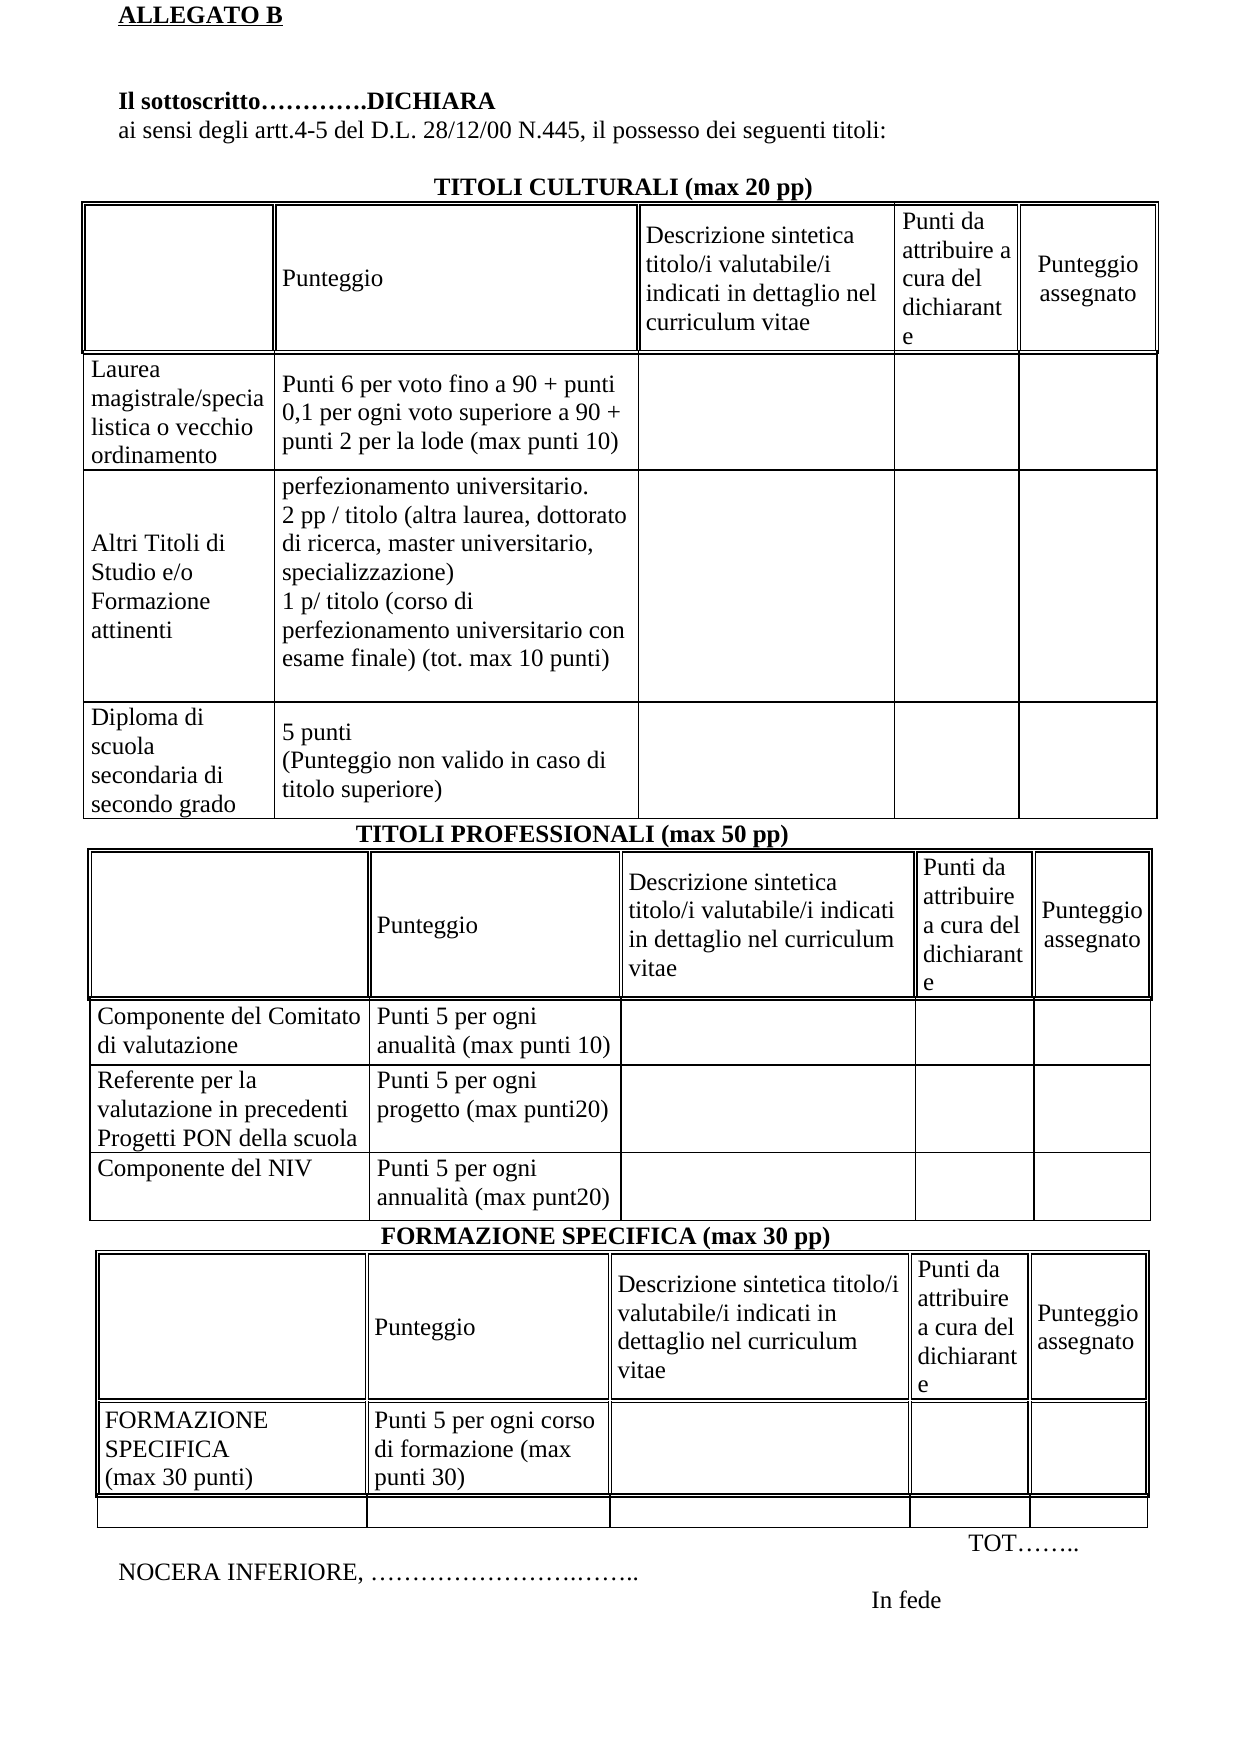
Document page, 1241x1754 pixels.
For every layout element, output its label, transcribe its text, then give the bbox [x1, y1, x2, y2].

table_cell [611, 1498, 909, 1527]
table_cell Laurea magistrale/specialistica o vecchio ordinamento [84, 355, 274, 469]
table_cell Punti 5 per ogni anualità (max punti 10) [370, 1001, 620, 1064]
text NOCERA INFERIORE, …………………….…….. [118, 1557, 1122, 1586]
table_cell Punti 5 per ogni progetto (max punti20) [370, 1066, 620, 1152]
text Il sottoscritto………….DICHIARA [118, 86, 1122, 115]
table_header Punti da attribuire a cura del dichiarante [895, 206, 1017, 350]
table_cell [911, 1498, 1029, 1527]
table_cell FORMAZIONE SPECIFICA (max 30 punti) [100, 1403, 365, 1493]
text ALLEGATO B [118, 0, 1122, 29]
table_cell 5 punti (Punteggio non valido in caso di titolo superiore) [275, 703, 638, 817]
text In fede [871, 1586, 1122, 1614]
table_cell Diploma di scuola secondaria di secondo grado [84, 703, 274, 817]
table_cell Punti 5 per ogni annualità (max punt20) [370, 1153, 620, 1219]
table_cell Componente del NIV [91, 1153, 369, 1219]
table_header Punti da attribuire a cura del dichiarante [912, 1255, 1027, 1398]
table_header Punteggio [369, 1255, 608, 1398]
table_cell [912, 1403, 1027, 1493]
table_header Punteggio assegnato [1032, 1255, 1145, 1398]
table_cell perfezionamento universitario. 2 pp / titolo (altra laurea, dottorato di ricerca, master universitario, specializzazione) 1 p/ titolo (corso di perfezionamento universitario con esame finale) (tot. max 10 punti) [275, 471, 638, 701]
table_cell [639, 471, 894, 701]
table_header Punteggio assegnato [1036, 853, 1148, 996]
text TITOLI PROFESSIONALI (max 50 pp) [118, 819, 1122, 848]
table_cell Referente per la valutazione in precedenti Progetti PON della scuola [91, 1066, 369, 1152]
text ai sensi degli artt.4-5 del D.L. 28/12/00 N.445, il possesso dei seguenti titoli: [118, 115, 1122, 144]
table_cell [1020, 355, 1156, 469]
table_cell [612, 1403, 908, 1493]
table_cell [639, 355, 894, 469]
table_header Descrizione sintetica titolo/i valutabile/i indicati in dettaglio nel curriculum vitae [612, 1255, 908, 1398]
table_header Descrizione sintetica titolo/i valutabile/i indicati in dettaglio nel curriculum vitae [641, 206, 894, 350]
table_cell Punti 5 per ogni corso di formazione (max punti 30) [369, 1403, 608, 1493]
table_header [92, 853, 367, 996]
table_cell [368, 1498, 609, 1527]
table_cell [895, 355, 1018, 469]
table_cell Componente del Comitato di valutazione [91, 1001, 369, 1064]
table_cell [916, 1001, 1033, 1064]
table_header Descrizione sintetica titolo/i valutabile/i indicati in dettaglio nel curriculum vitae [623, 853, 913, 996]
table_cell [895, 471, 1018, 701]
table_cell [1035, 1153, 1150, 1219]
table_cell [916, 1066, 1033, 1152]
table_cell [98, 1498, 366, 1527]
table_cell [916, 1153, 1033, 1219]
table_cell [639, 703, 894, 817]
table_header [86, 206, 272, 350]
table_cell [622, 1153, 915, 1219]
table_cell [622, 1001, 915, 1064]
table_cell [895, 703, 1018, 817]
table_cell [1032, 1403, 1145, 1493]
table_cell [1031, 1498, 1147, 1527]
table_cell Altri Titoli di Studio e/o Formazione attinenti [84, 471, 274, 701]
text FORMAZIONE SPECIFICA (max 30 pp) [118, 1221, 1122, 1250]
text TITOLI CULTURALI (max 20 pp) [118, 172, 1122, 201]
table_header Punteggio assegnato [1021, 206, 1155, 350]
text TOT…….. [118, 1528, 1122, 1557]
table_cell [1035, 1066, 1150, 1152]
table_header [100, 1255, 365, 1398]
table_cell [622, 1066, 915, 1152]
table_cell [1020, 471, 1156, 701]
table_cell [1035, 1001, 1150, 1064]
table_cell Punti 6 per voto fino a 90 + punti 0,1 per ogni voto superiore a 90 + punti 2 per la lode (max punti 10) [275, 355, 638, 469]
table_header Punti da attribuire a cura del dichiarante [918, 853, 1031, 996]
table_header Punteggio [372, 853, 619, 996]
table_cell [1020, 703, 1156, 817]
table_header Punteggio [277, 206, 636, 350]
